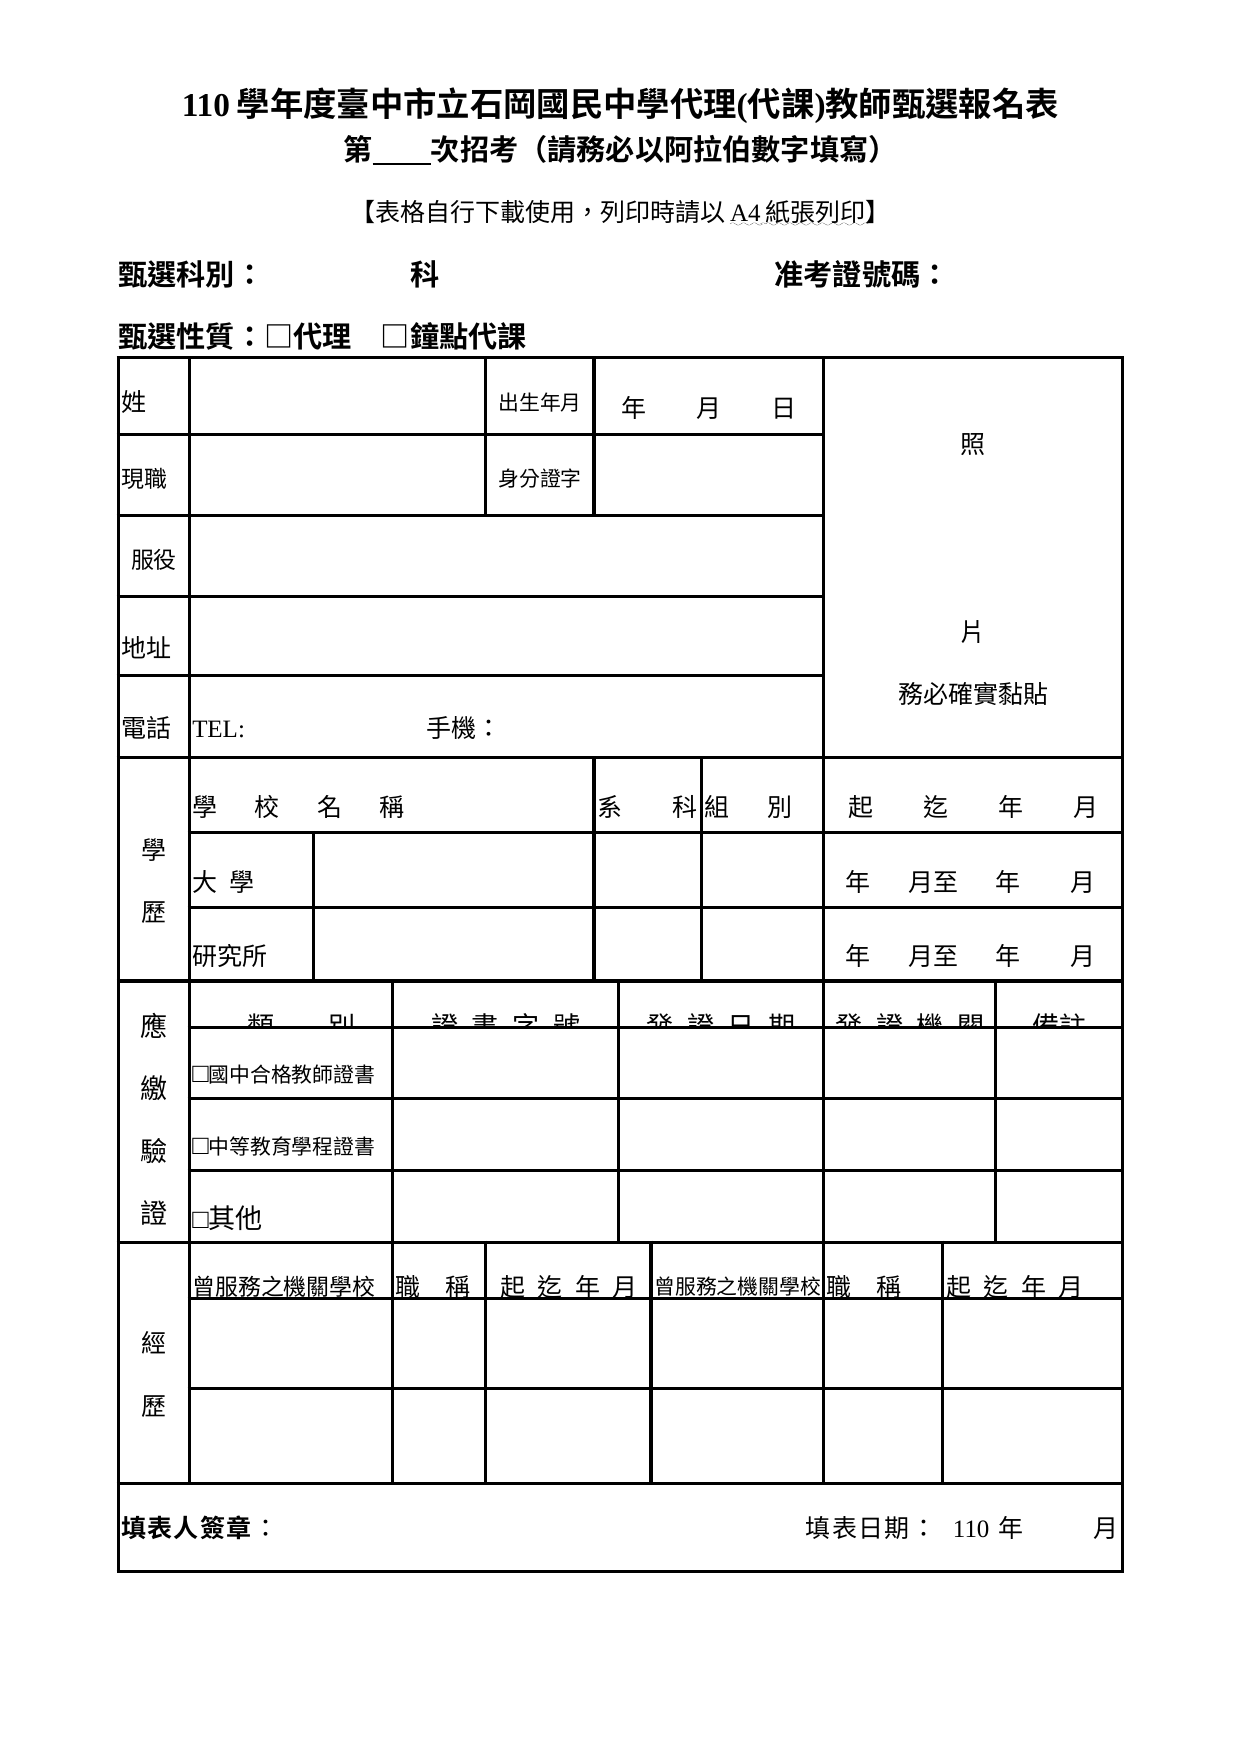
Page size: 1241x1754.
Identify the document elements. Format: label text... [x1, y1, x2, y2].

table_header 出生年月日 [487, 359, 592, 433]
table_cell [596, 436, 822, 514]
table_cell 年 月至 年 月 [825, 909, 1121, 979]
table_cell [487, 1300, 649, 1387]
table_cell 年 月至 年 月 [825, 834, 1121, 906]
table_cell 系 科 [596, 759, 700, 831]
table_cell [394, 1390, 484, 1482]
table_cell 職 稱 [825, 1244, 941, 1297]
table_cell [394, 1300, 484, 1387]
table_cell 身分證字號 [487, 436, 592, 514]
table_cell [487, 1390, 649, 1482]
table_cell 學 歷 [120, 759, 188, 979]
table_cell [394, 1100, 594, 1168]
table_cell [997, 1029, 1121, 1097]
table_cell 起 迄 年 月 [487, 1244, 649, 1297]
table_cell [596, 834, 700, 906]
table_cell [315, 834, 592, 906]
table_cell □中等教育學程證書 [191, 1100, 391, 1168]
table_cell [825, 1172, 994, 1241]
table_cell [944, 1390, 1121, 1482]
table_cell [596, 909, 700, 979]
table_header 年 月 日 [596, 359, 822, 433]
text 第 次招考（請務必以阿拉伯數字填寫） [118, 126, 1122, 168]
table_cell 職 稱 [394, 1244, 484, 1297]
table_cell 證 書 字 號 [394, 983, 617, 1026]
table_cell [620, 1100, 822, 1168]
table_cell 備註 [997, 983, 1121, 1026]
table_cell [997, 1100, 1121, 1168]
table_cell [594, 1100, 617, 1168]
table_cell [191, 436, 484, 514]
text 甄選科別： 科 准考證號碼： [118, 231, 1122, 293]
table_cell 類 別 [191, 983, 391, 1026]
table_cell 電話 [120, 677, 188, 756]
table_cell [825, 1300, 941, 1387]
table_cell 大 學 [191, 834, 312, 906]
table_cell [653, 1390, 822, 1482]
table_cell 服役 情形 [120, 517, 188, 594]
table_cell [825, 1029, 994, 1097]
table_cell [191, 1300, 391, 1387]
table_cell 曾服務之機關學校 [653, 1244, 822, 1297]
table_cell 現職機關學校 [120, 436, 188, 514]
text 110學年度臺中市立石岡國民中學代理(代課)教師甄選報名表 [118, 78, 1122, 126]
table_cell [653, 1300, 822, 1387]
table_cell □其他 [191, 1172, 391, 1241]
table_cell [594, 1029, 617, 1097]
table_cell [997, 1172, 1121, 1241]
table_cell [620, 1029, 822, 1097]
table_header 照 片 務必確實黏貼 [825, 359, 1121, 756]
table_cell 組 別 [703, 759, 822, 831]
text 【表格自行下載使用，列印時請以A4紙張列印】 [118, 168, 1122, 231]
table_cell 學 校 名 稱 [191, 759, 592, 831]
table_cell [944, 1300, 1121, 1387]
table_cell [191, 598, 822, 674]
table_cell 起 迄 年 月 [944, 1244, 1121, 1297]
table_cell [394, 1172, 594, 1241]
table_cell [315, 909, 592, 979]
table_header [191, 359, 484, 433]
table_cell [620, 1172, 822, 1241]
table_cell 應 繳 驗 證 件 [120, 983, 188, 1241]
table_cell 發 證 日 期 [620, 983, 822, 1026]
table_cell 研究所 [191, 909, 312, 979]
table_cell TEL: 手機： [191, 677, 822, 756]
table_cell □免役 □役畢 □服役中 [191, 517, 822, 594]
table_cell [825, 1100, 994, 1168]
table_cell [703, 834, 822, 906]
table_cell 地址 [120, 598, 188, 674]
table_cell [594, 1172, 617, 1241]
table_cell 經 歷 [120, 1244, 188, 1482]
table_cell 填表人簽章： 填表日期： 110 年 月 日 [120, 1485, 1121, 1570]
table_cell [394, 1029, 594, 1097]
text 甄選性質：□代理 □鐘點代課 [118, 293, 1122, 356]
table_cell [825, 1390, 941, 1482]
table_cell [191, 1390, 391, 1482]
table_cell □國中合格教師證書 [191, 1029, 391, 1097]
table_cell 曾服務之機關學校 [191, 1244, 391, 1297]
table_cell [703, 909, 822, 979]
table_header 姓 名 [120, 359, 188, 433]
table_cell 發 證 機 關 [825, 983, 994, 1026]
table_cell 起 迄 年 月 [825, 759, 1121, 831]
